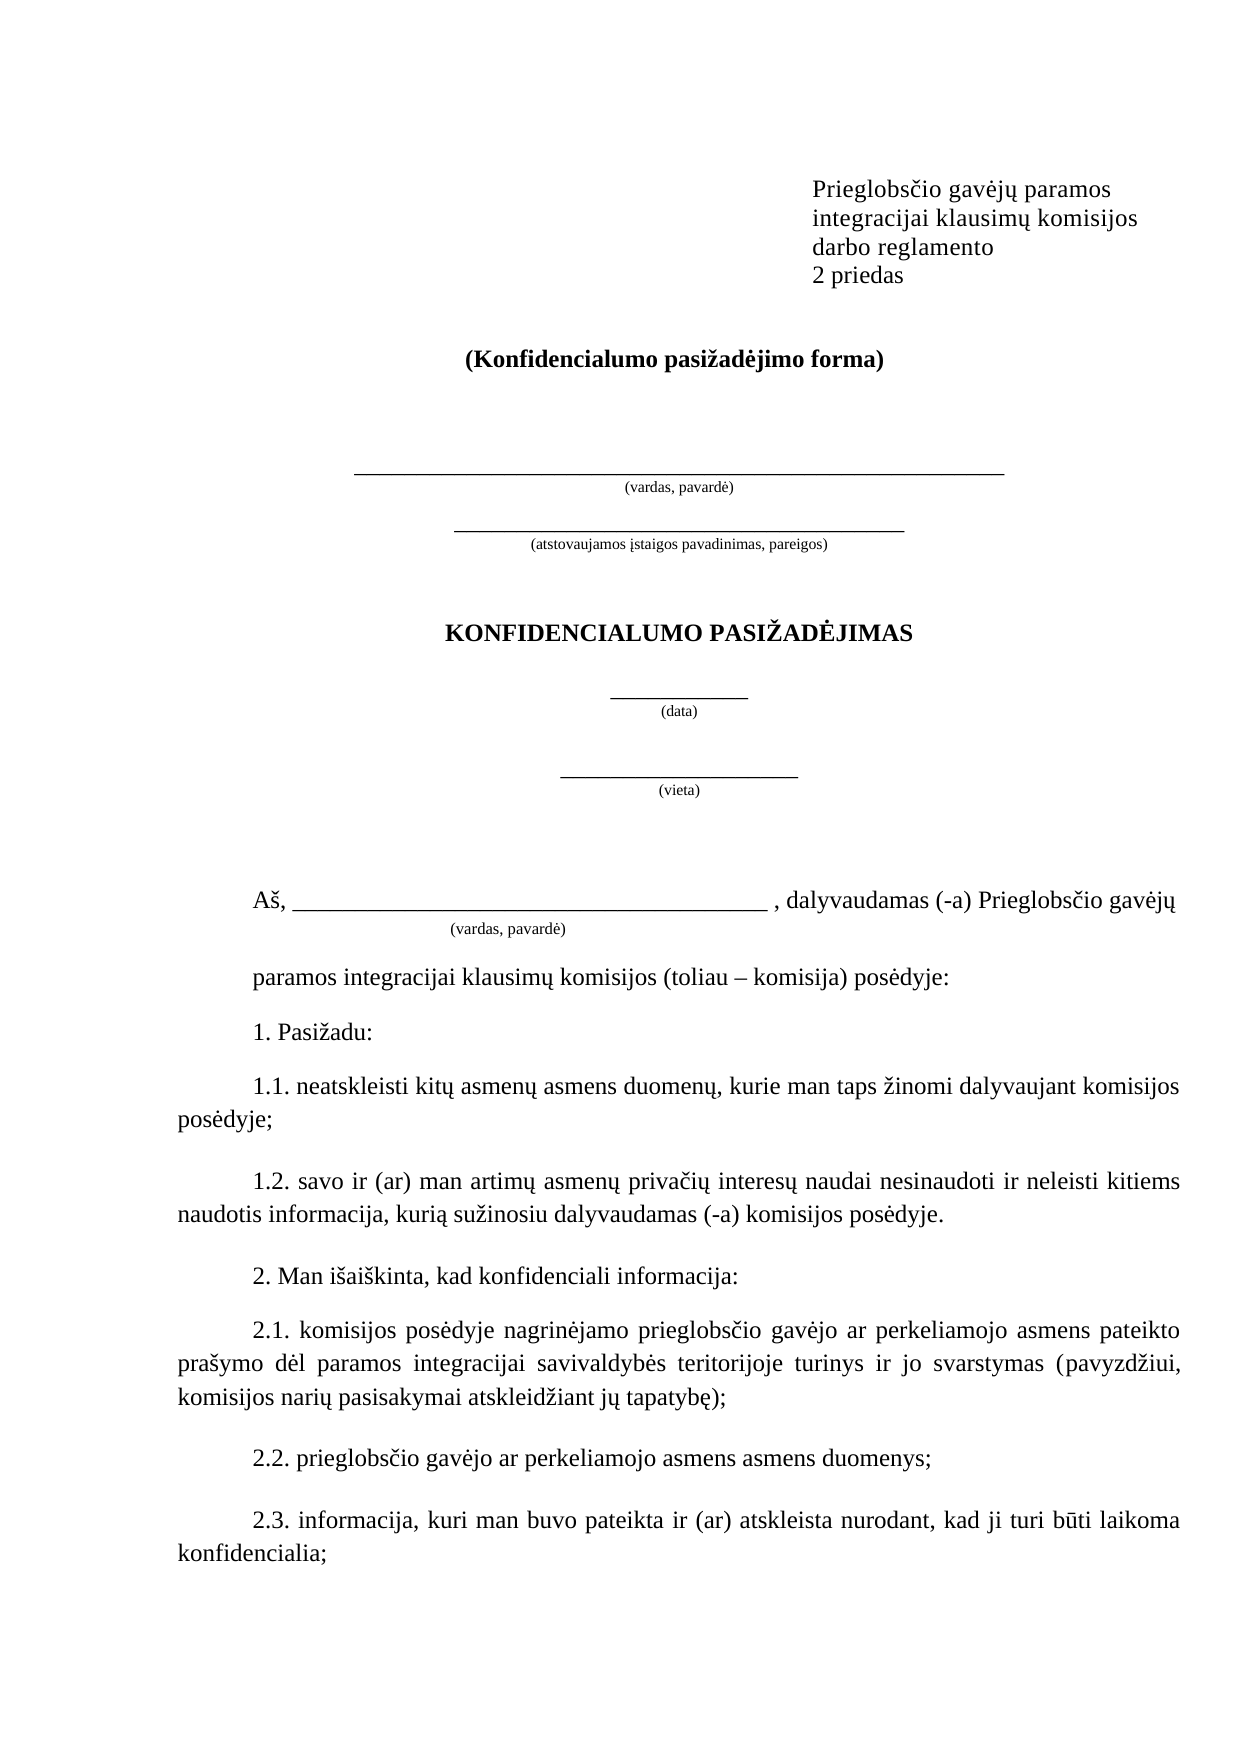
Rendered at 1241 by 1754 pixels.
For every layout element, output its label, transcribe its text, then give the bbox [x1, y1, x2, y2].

text ___________ [177, 673, 1181, 702]
text (Konfidencialumo pasižadėjimo forma) [205, 344, 1144, 372]
text 2.3. informacija, kuri man buvo pateikta ir (ar) atskleista nurodant, kad ji turi būti laikoma konfidencialia; [177, 1505, 1181, 1567]
text paramos integracijai klausimų komisijos (toliau – komisija) posėdyje: [177, 962, 1181, 991]
text (data) [177, 702, 1181, 730]
text 2.2. prieglobsčio gavėjo ar perkeliamojo asmens asmens duomenys; [177, 1443, 1181, 1472]
text ____________________________________________________ [177, 449, 1181, 477]
text Prieglobsčio gavėjų paramos integracijai klausimų komisijos darbo reglamento [812, 174, 1181, 260]
text 1.2. savo ir (ar) man artimų asmenų privačių interesų naudai nesinaudoti ir neleisti kitiems naudotis informacija, kurią sužinosiu dalyvaudamas (-a) komisijos posėdyje. [177, 1166, 1181, 1228]
text ____________________________________ [177, 506, 1181, 535]
text ___________________ [177, 752, 1181, 781]
text (vardas, pavardė) [177, 477, 1181, 506]
text 2. Man išaiškinta, kad konfidenciali informacija: [177, 1261, 1181, 1290]
text (vardas, pavardė) [177, 919, 1181, 938]
text (vieta) [177, 781, 1181, 809]
text (atstovaujamos įstaigos pavadinimas, pareigos) [177, 535, 1181, 564]
text 2 priedas [812, 260, 1181, 289]
text 2.1. komisijos posėdyje nagrinėjamo prieglobsčio gavėjo ar perkeliamojo asmens pateikto prašymo dėl paramos integracijai savivaldybės teritorijoje turinys ir jo svarstymas (pavyzdžiui, komisijos narių pasisakymai atskleidžiant jų tapatybę); [177, 1316, 1181, 1410]
text 1. Pasižadu: [177, 1017, 1181, 1046]
text Aš, ______________________________________ , dalyvaudamas (-a) Prieglobsčio gavėjų [177, 886, 1181, 914]
text 1.1. neatskleisti kitų asmenų asmens duomenų, kurie man taps žinomi dalyvaujant komisijos posėdyje; [177, 1071, 1181, 1133]
text KONFIDENCIALUMO PASIŽADĖJIMAS [177, 618, 1181, 647]
